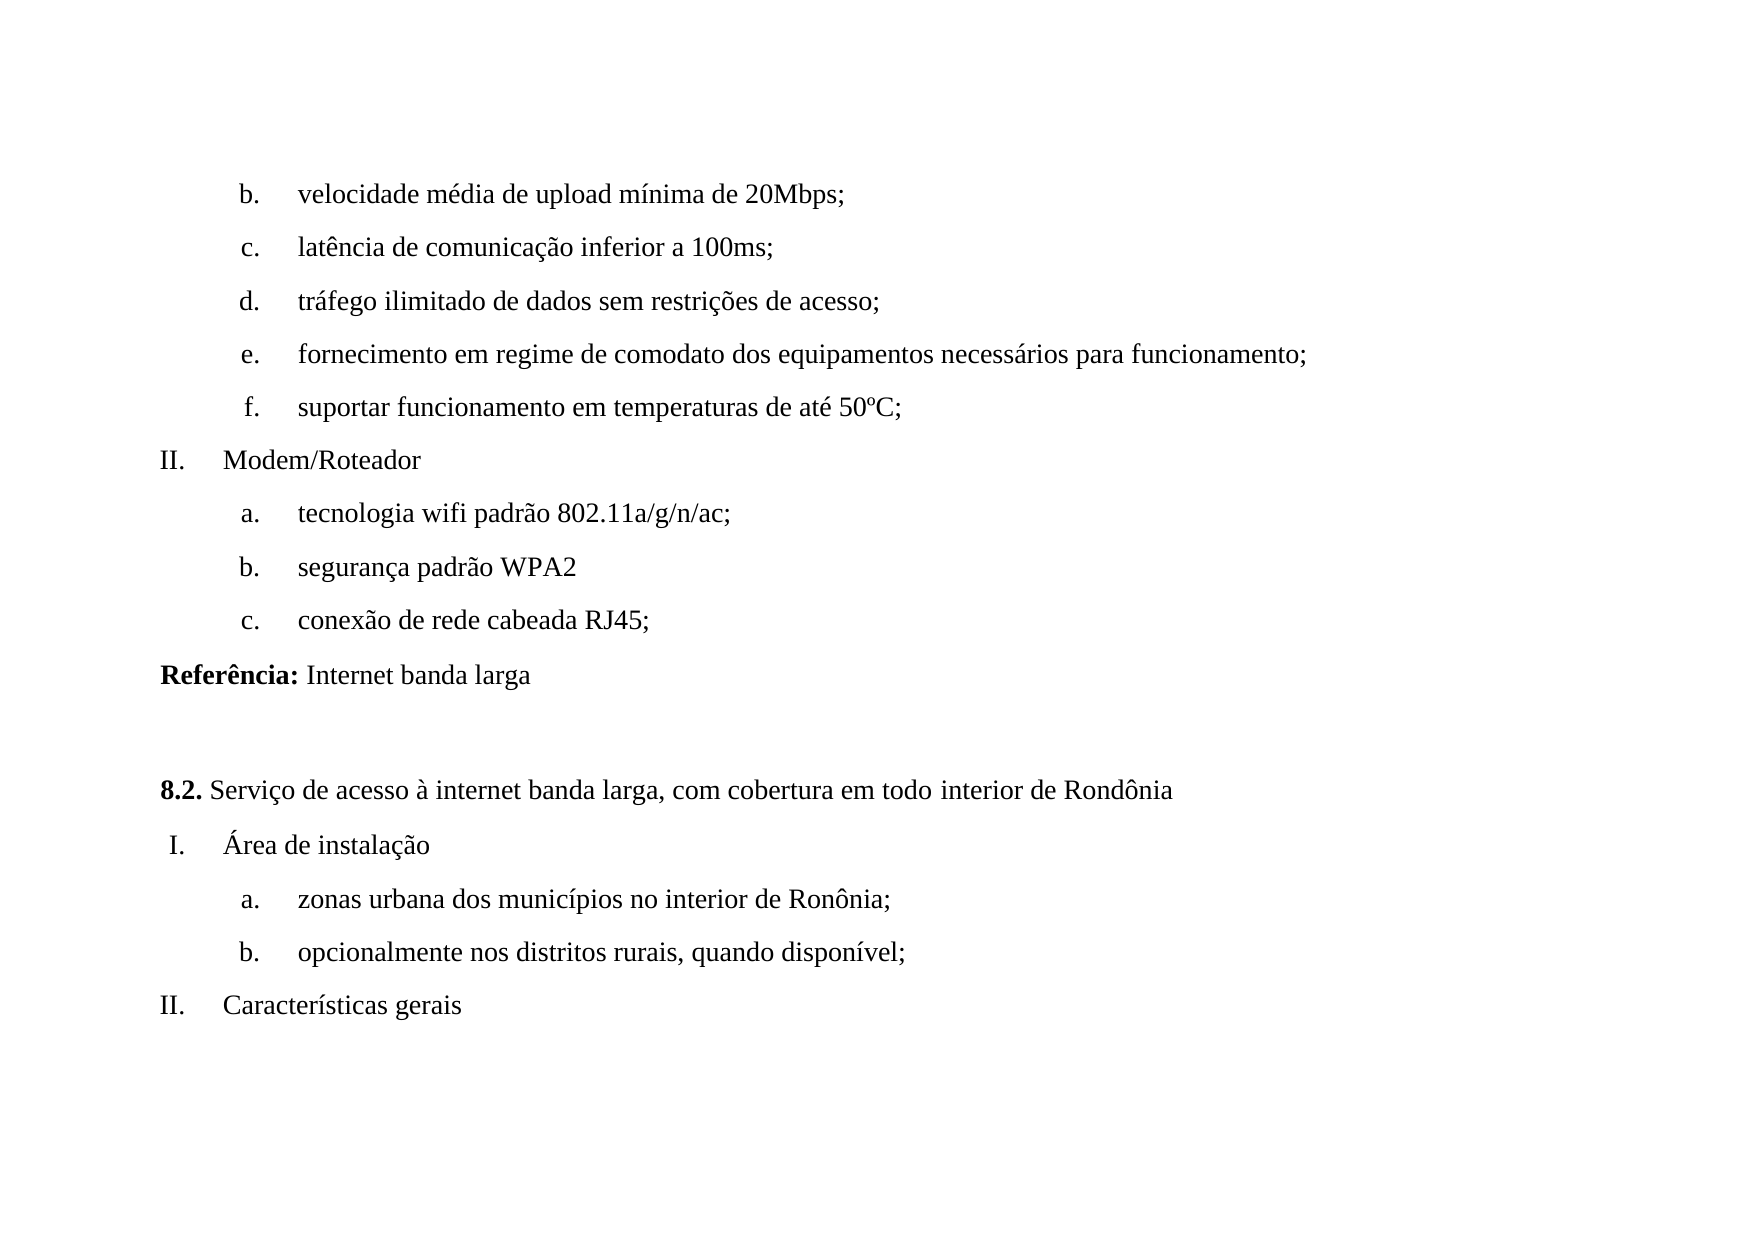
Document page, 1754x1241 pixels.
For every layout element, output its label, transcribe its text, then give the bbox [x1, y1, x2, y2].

list Modem/Roteador [185, 443, 1606, 476]
list tráfego ilimitado de dados sem restrições de acesso; [260, 284, 1606, 316]
text Referência: Internet banda larga [160, 658, 1594, 691]
list opcionalmente nos distritos rurais, quando disponível; [260, 935, 1606, 967]
list Características gerais [185, 988, 1606, 1021]
list velocidade média de upload mínima de 20Mbps; [260, 177, 1606, 209]
list suportar funcionamento em temperaturas de até 50ºC; [260, 390, 1606, 422]
list Área de instalação [185, 828, 1606, 861]
list conexão de rede cabeada RJ45; [260, 603, 1606, 635]
list tecnologia wifi padrão 802.11a/g/n/ac; [260, 497, 1606, 529]
list fornecimento em regime de comodato dos equipamentos necessários para funcionamento; [260, 337, 1606, 369]
list segurança padrão WPA2 [260, 550, 1606, 582]
list zonas urbana dos municípios no interior de Ronônia; [260, 882, 1606, 914]
text 8.2. Serviço de acesso à internet banda larga, com cobertura em todo interior de Rondônia [160, 773, 1594, 806]
list latência de comunicação inferior a 100ms; [260, 230, 1606, 263]
